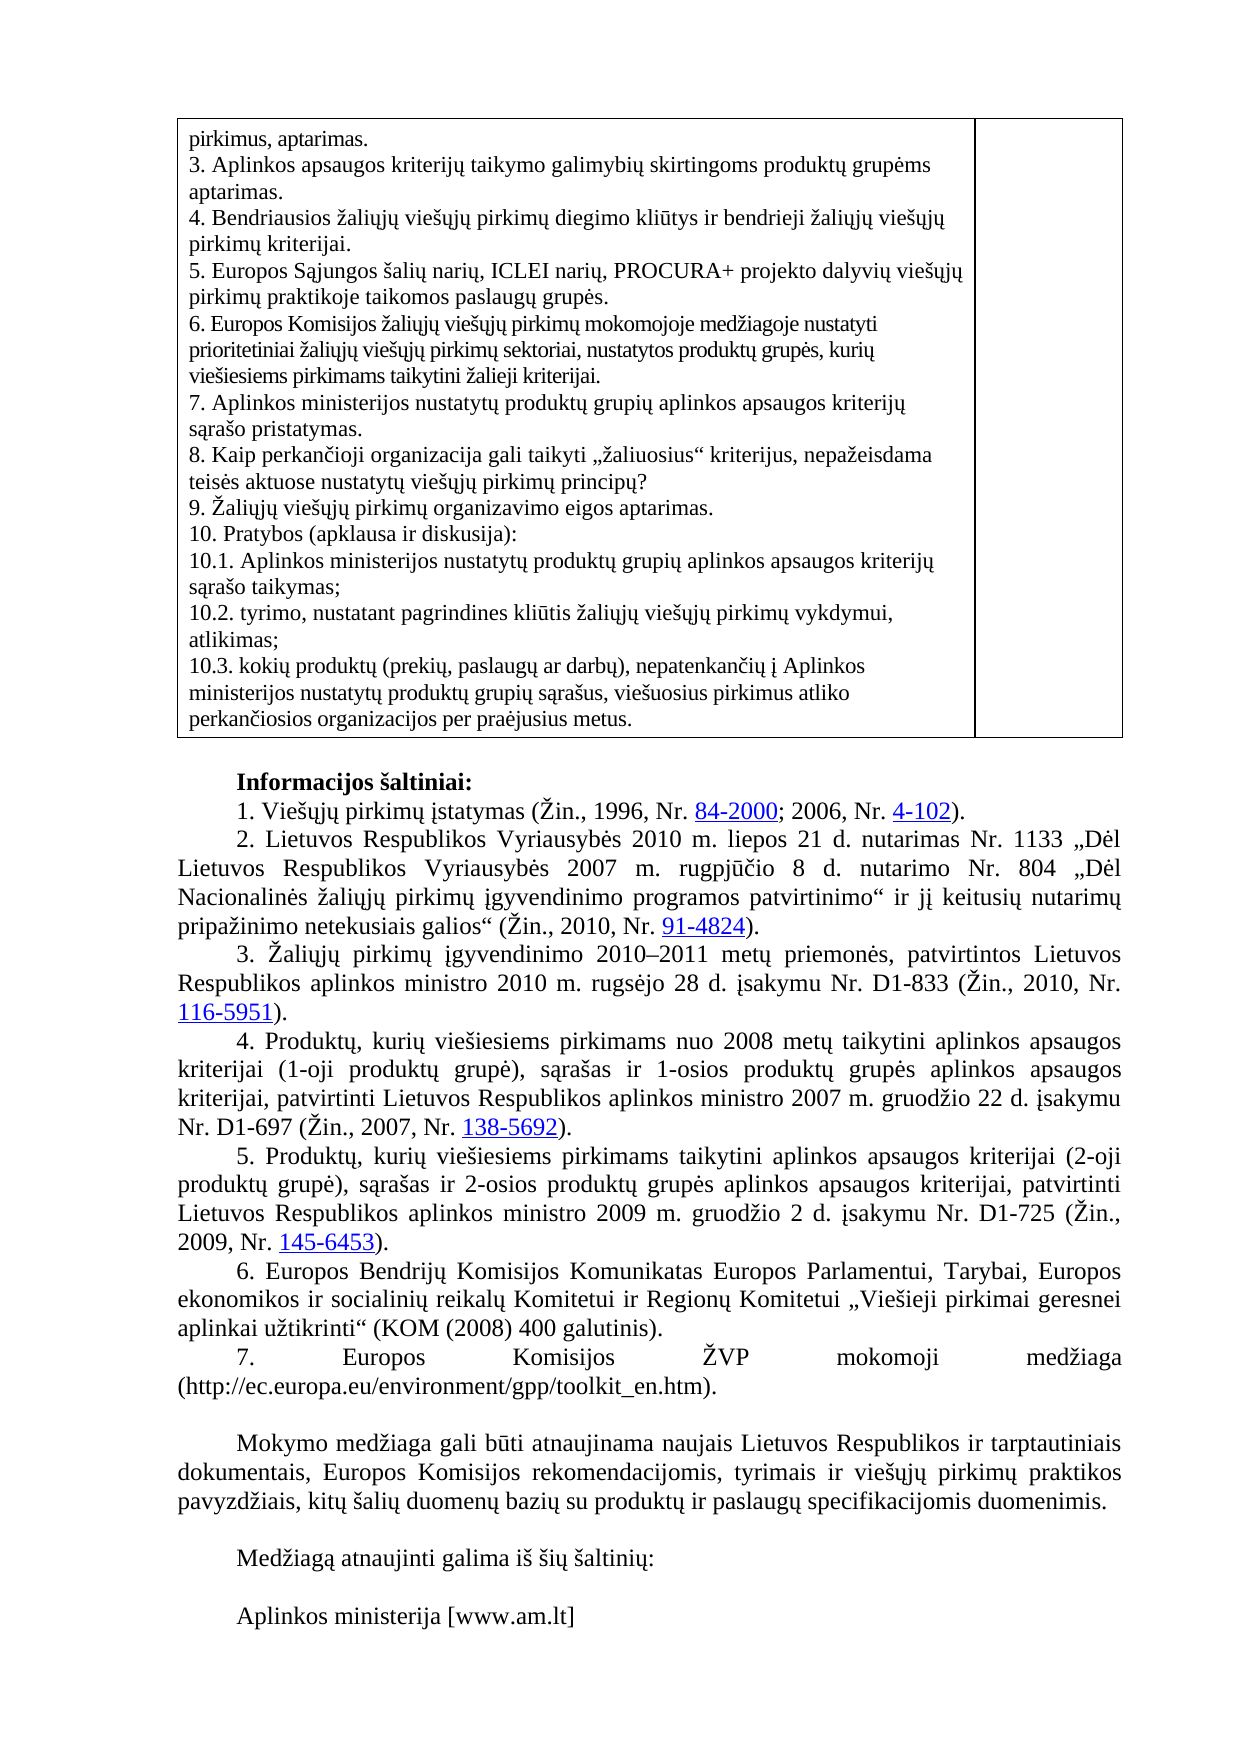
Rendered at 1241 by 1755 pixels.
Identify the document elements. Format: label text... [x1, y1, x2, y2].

text 5. Produktų, kurių viešiesiems pirkimams taikytini aplinkos apsaugos kriterijai (2-oji produktų grupė), sąrašas ir 2-osios produktų grupės aplinkos apsaugos kriterijai, patvirtinti Lietuvos Respublikos aplinkos ministro 2009 m. gruodžio 2 d. įsakymu Nr. D1-725 (Žin., 2009, Nr. 145-6453). [177, 1141, 1122, 1256]
table_cell [976, 119, 1122, 737]
text Informacijos šaltiniai: [177, 767, 1122, 796]
text 3. Žaliųjų pirkimų įgyvendinimo 2010–2011 metų priemonės, patvirtintos Lietuvos Respublikos aplinkos ministro 2010 m. rugsėjo 28 d. įsakymu Nr. D1-833 (Žin., 2010, Nr. 116-5951). [177, 939, 1122, 1026]
text 2. Lietuvos Respublikos Vyriausybės 2010 m. liepos 21 d. nutarimas Nr. 1133 „Dėl Lietuvos Respublikos Vyriausybės 2007 m. rugpjūčio 8 d. nutarimo Nr. 804 „Dėl Nacionalinės žaliųjų pirkimų įgyvendinimo programos patvirtinimo“ ir jį keitusių nutarimų pripažinimo netekusiais galios“ (Žin., 2010, Nr. 91-4824). [177, 824, 1122, 939]
text 4. Produktų, kurių viešiesiems pirkimams nuo 2008 metų taikytini aplinkos apsaugos kriterijai (1-oji produktų grupė), sąrašas ir 1-osios produktų grupės aplinkos apsaugos kriterijai, patvirtinti Lietuvos Respublikos aplinkos ministro 2007 m. gruodžio 22 d. įsakymu Nr. D1-697 (Žin., 2007, Nr. 138-5692). [177, 1026, 1122, 1141]
text Mokymo medžiaga gali būti atnaujinama naujais Lietuvos Respublikos ir tarptautiniais dokumentais, Europos Komisijos rekomendacijomis, tyrimais ir viešųjų pirkimų praktikos pavyzdžiais, kitų šalių duomenų bazių su produktų ir paslaugų specifikacijomis duomenimis. [177, 1428, 1122, 1514]
text 1. Viešųjų pirkimų įstatymas (Žin., 1996, Nr. 84-2000; 2006, Nr. 4-102). [177, 796, 1122, 824]
text 6. Europos Bendrijų Komisijos Komunikatas Europos Parlamentui, Tarybai, Europos ekonomikos ir socialinių reikalų Komitetui ir Regionų Komitetui „Viešieji pirkimai geresnei aplinkai užtikrinti“ (KOM (2008) 400 galutinis). [177, 1256, 1122, 1342]
text 7. Europos Komisijos ŽVP mokomoji medžiaga (http://ec.europa.eu/environment/gpp/toolkit_en.htm). [177, 1342, 1122, 1399]
text Medžiagą atnaujinti galima iš šių šaltinių: [177, 1543, 1122, 1572]
table_cell pirkimus, aptarimas. 3. Aplinkos apsaugos kriterijų taikymo galimybių skirtingoms produktų grupėms aptarimas. 4. Bendriausios žaliųjų viešųjų pirkimų diegimo kliūtys ir bendrieji žaliųjų viešųjų pirkimų kriterijai. 5. Europos Sąjungos šalių narių, ICLEI narių, PROCURA+ projekto dalyvių viešųjų pirkimų praktikoje taikomos paslaugų grupės. 6. Europos Komisijos žaliųjų viešųjų pirkimų mokomojoje medžiagoje nustatyti prioritetiniai žaliųjų viešųjų pirkimų sektoriai, nustatytos produktų grupės, kurių viešiesiems pirkimams taikytini žalieji kriterijai. 7. Aplinkos ministerijos nustatytų produktų grupių aplinkos apsaugos kriterijų sąrašo pristatymas. 8. Kaip perkančioji organizacija gali taikyti „žaliuosius“ kriterijus, nepažeisdama teisės aktuose nustatytų viešųjų pirkimų principų? 9. Žaliųjų viešųjų pirkimų organizavimo eigos aptarimas. 10. Pratybos (apklausa ir diskusija): 10.1. Aplinkos ministerijos nustatytų produktų grupių aplinkos apsaugos kriterijų sąrašo taikymas; 10.2. tyrimo, nustatant pagrindines kliūtis žaliųjų viešųjų pirkimų vykdymui, atlikimas; 10.3. kokių produktų (prekių, paslaugų ar darbų), nepatenkančių į Aplinkos ministerijos nustatytų produktų grupių sąrašus, viešuosius pirkimus atliko perkančiosios organizacijos per praėjusius metus. [178, 119, 974, 737]
text Aplinkos ministerija [www.am.lt] [177, 1601, 1122, 1629]
